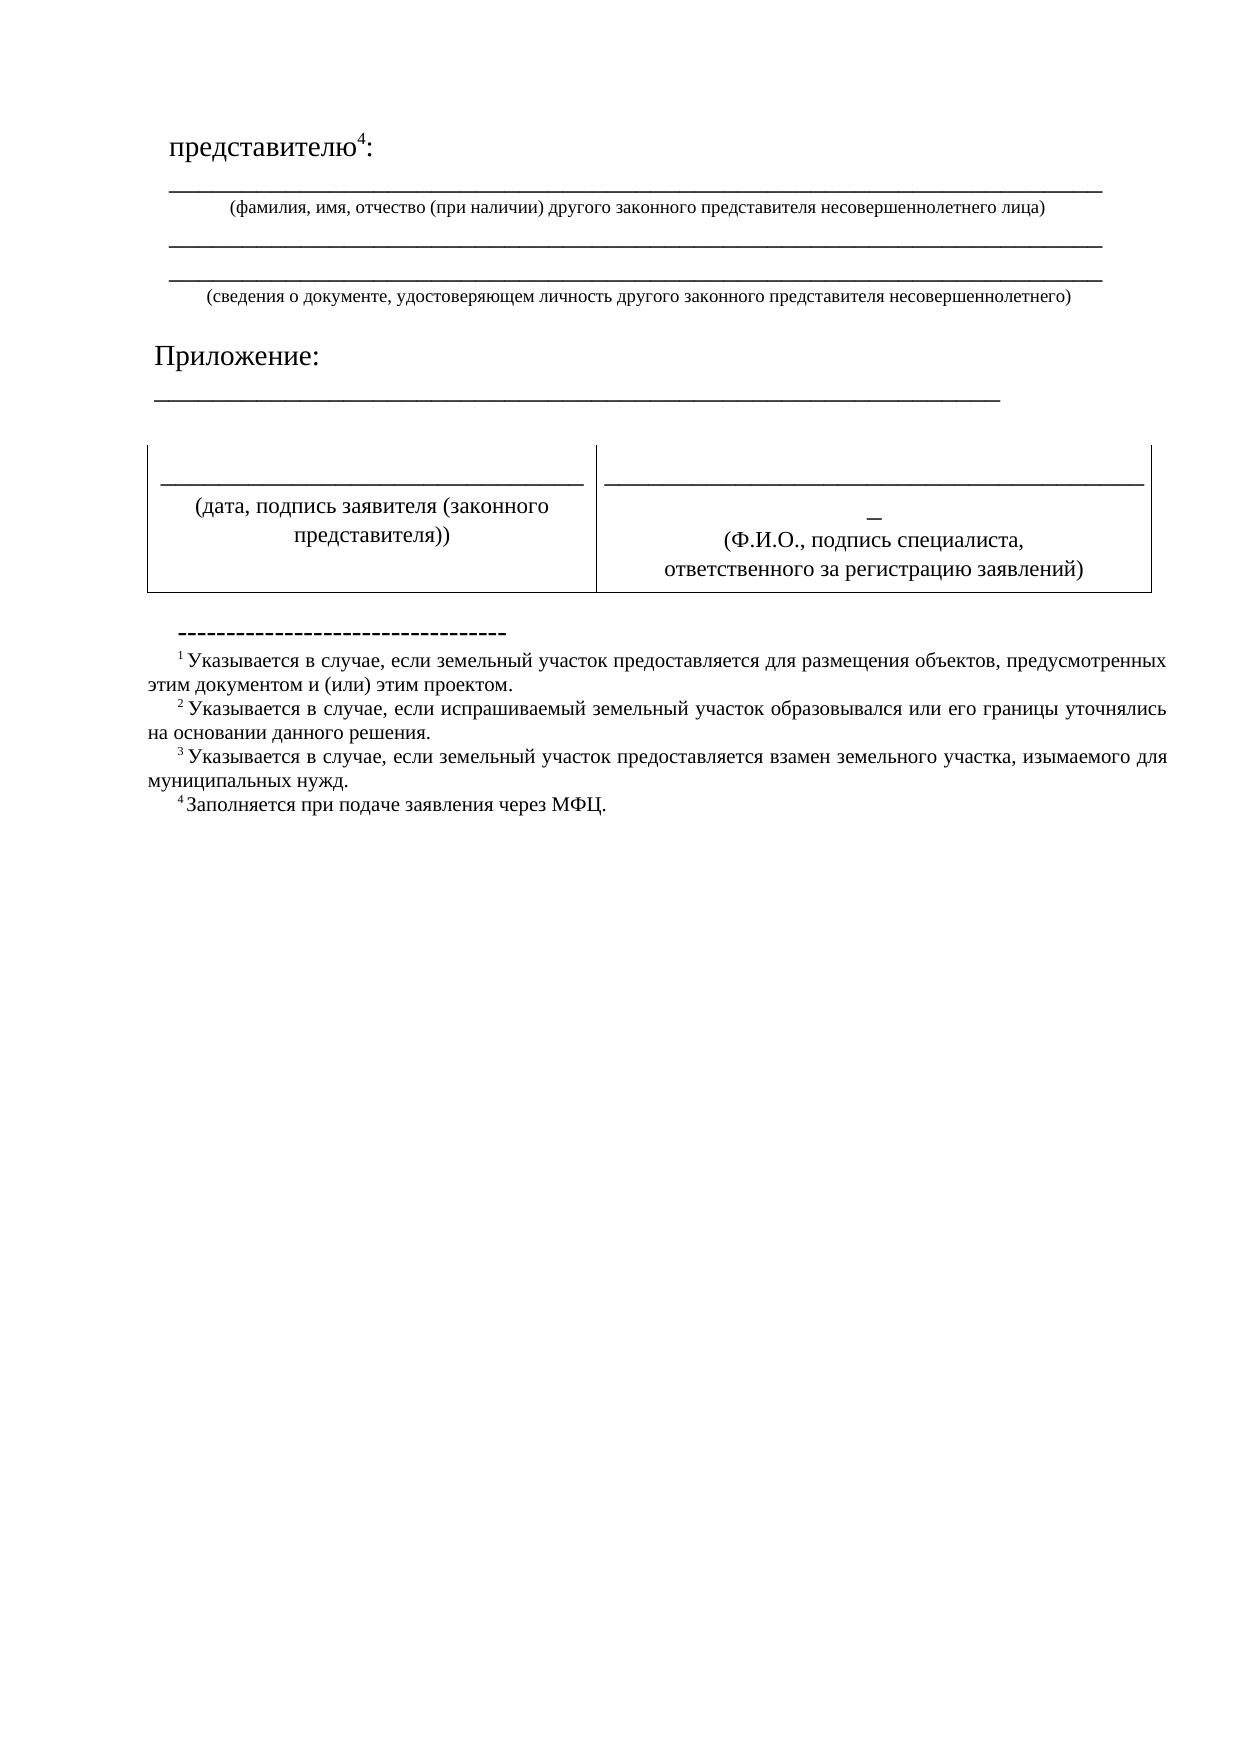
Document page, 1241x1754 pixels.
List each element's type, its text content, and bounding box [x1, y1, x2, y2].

table_cell [141, 317, 1174, 604]
table_cell ______________________________________ (Ф.И.О., подпись специалиста, ответственного за регистрацию заявлений) [597, 445, 1151, 592]
table_header Приложение: __________________________________________________________ [148, 327, 1152, 445]
table_cell [141, 118, 162, 317]
table_cell представителю4: ________________________________________________________________ (фамилия, имя, отчество (при наличии) другого законного представителя несовершеннолетнего лица) ________________________________________________________________ ________________________________________________________________ (сведения о документе, удостоверяющем личность другого законного представителя несовершеннолетнего) [163, 118, 1115, 317]
table_cell ---------------------------------- 1 Указывается в случае, если земельный участок предоставляется для размещения объектов, предусмотренных этим документом и (или) этим проектом. 2 Указывается в случае, если испрашиваемый земельный участок образовывался или его границы уточнялись на основании данного решения. 3 Указывается в случае, если земельный участок предоставляется взамен земельного участка, изымаемого для муниципальных нужд. 4 Заполняется при подаче заявления через МФЦ. [141, 604, 1174, 861]
table_cell _____________________________ (дата, подпись заявителя (законного представителя)) [148, 445, 596, 592]
table_cell [1115, 118, 1174, 317]
